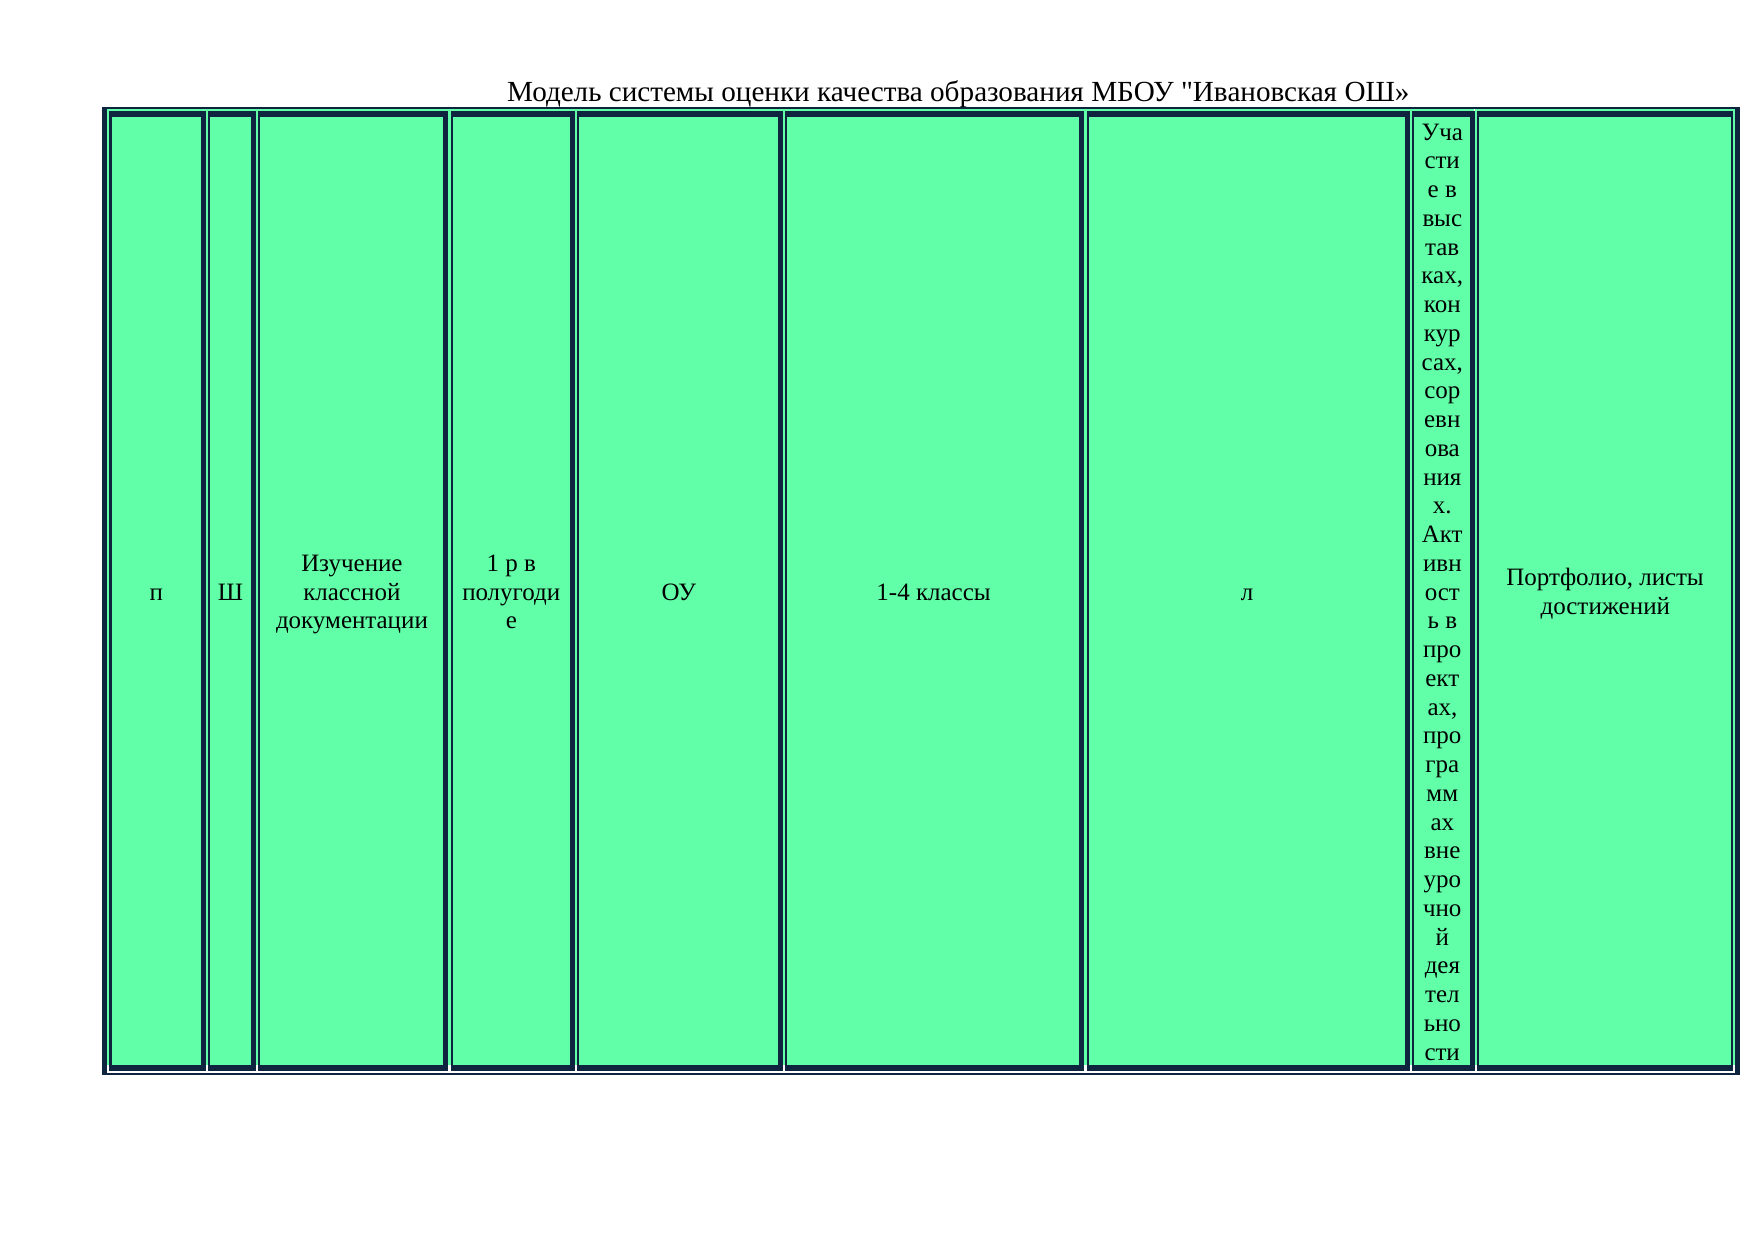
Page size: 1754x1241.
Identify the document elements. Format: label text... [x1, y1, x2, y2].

table_cell 1-4 классы [787, 117, 1079, 1065]
table_cell Изучение классной документации [260, 117, 443, 1065]
table_cell Ш [210, 117, 251, 1065]
table_cell ОУ [579, 117, 778, 1065]
table_cell Портфолио, листы достижений [1479, 117, 1731, 1065]
table_cell п [112, 117, 201, 1065]
table_cell л [1084, 109, 1410, 1065]
table_cell Участие в выставках, конкурсах, соревнованиях. Активность в проектах, программах внеурочной деятельности [1414, 117, 1470, 1065]
table_cell 1 р в полугодие [448, 109, 574, 1065]
